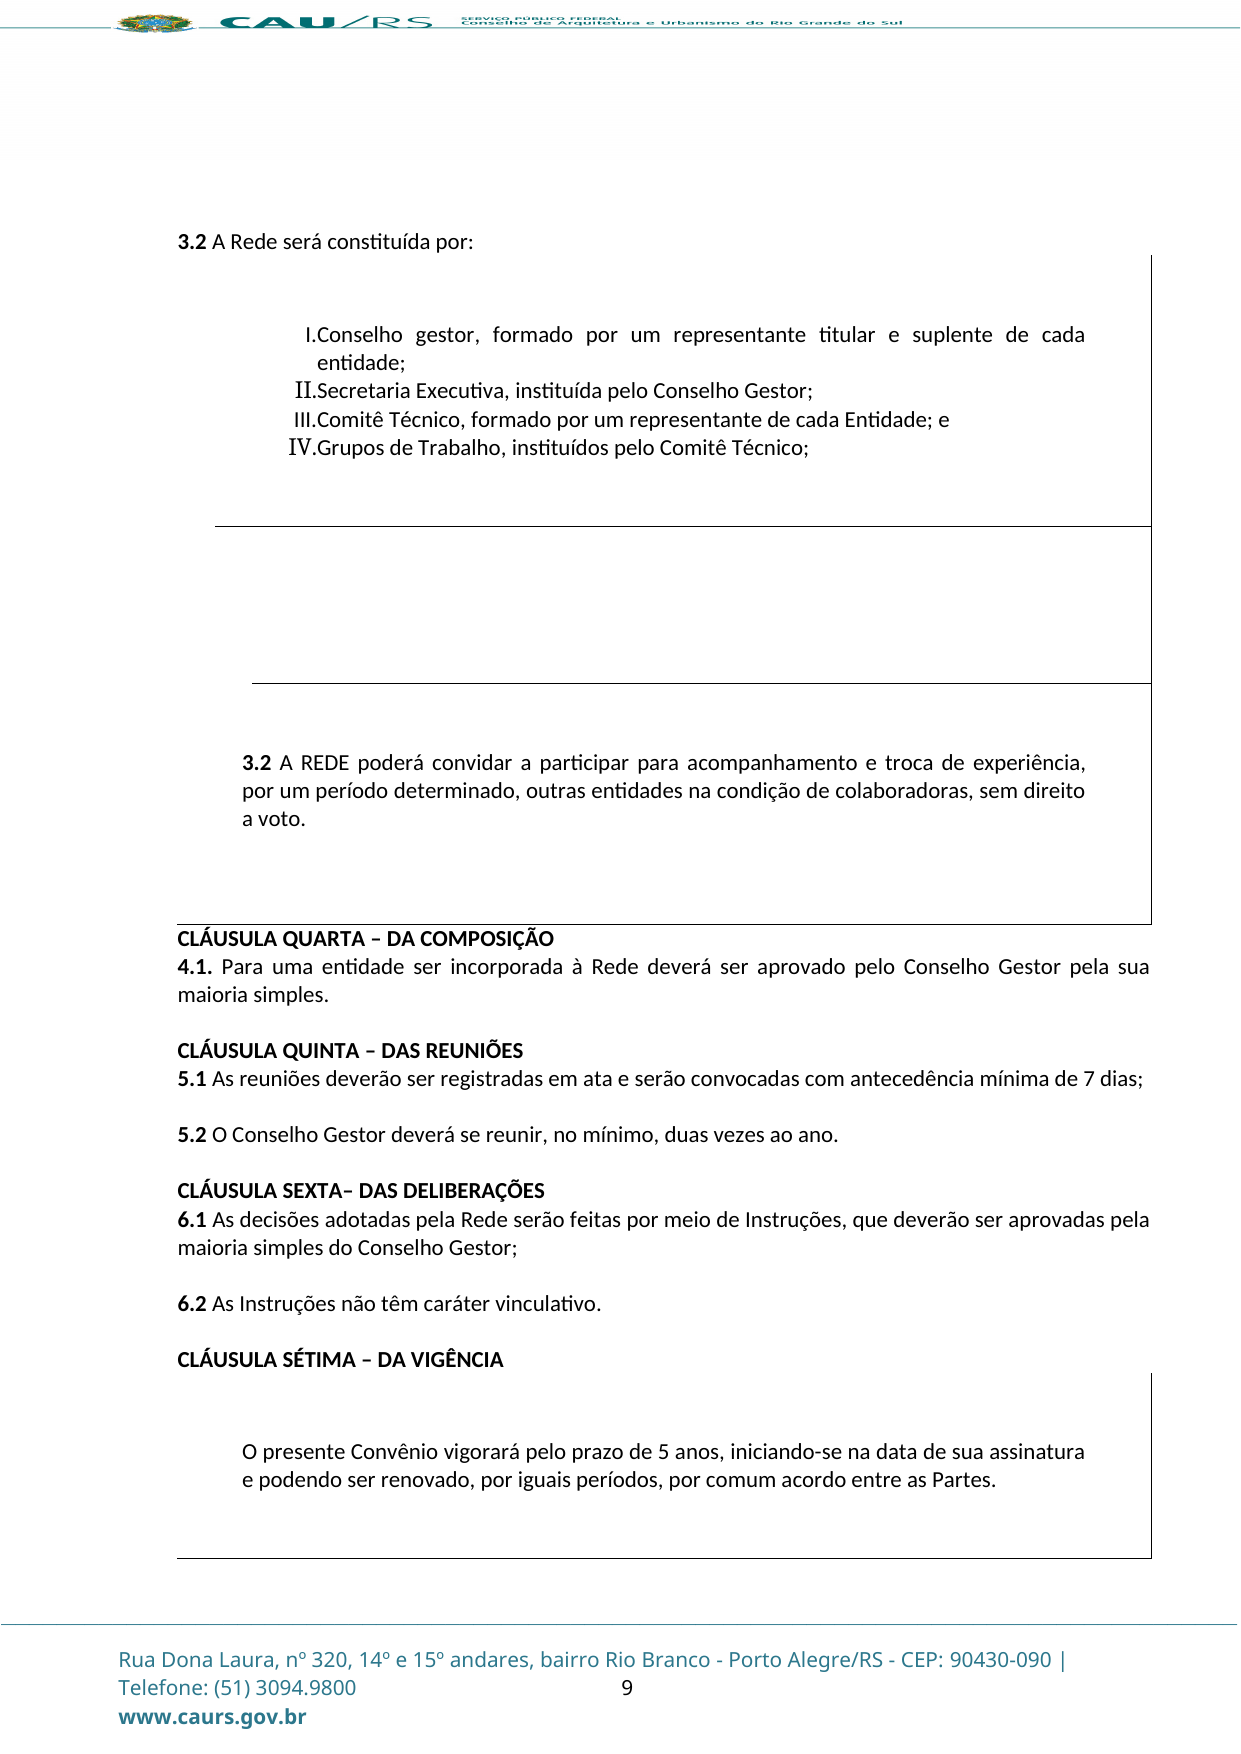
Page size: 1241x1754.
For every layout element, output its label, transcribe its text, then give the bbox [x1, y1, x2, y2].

text 5.1 As reuniões deverão ser registradas em ata e serão convocadas com antecedência mínima de 7 dias; [177, 1064, 1152, 1093]
text CLÁUSULA QUARTA – DA COMPOSIÇÃO [177, 924, 1152, 952]
text 4.1. Para uma entidade ser incorporada à Rede deverá ser aprovado pelo Conselho Gestor pela sua maioria simples. [177, 952, 1152, 1008]
text 3.2 A REDE poderá convidar a participar para acompanhamento e troca de experiência, por um período determinado, outras entidades na condição de colaboradoras, sem direito a voto. [177, 683, 1151, 832]
text CLÁUSULA SÉTIMA – DA VIGÊNCIA [177, 1345, 1152, 1373]
list Comitê Técnico, formado por um representante de cada Entidade; e [215, 405, 1151, 433]
text CLÁUSULA QUINTA – DAS REUNIÕES [177, 1037, 1152, 1064]
list Conselho gestor, formado por um representante titular e suplente de cada entidade; [215, 255, 1151, 376]
text 3.2 A Rede será constituída por: [177, 227, 1152, 255]
text CLÁUSULA SEXTA– DAS DELIBERAÇÕES [177, 1177, 1152, 1205]
text 5.2 O Conselho Gestor deverá se reunir, no mínimo, duas vezes ao ano. [177, 1121, 1152, 1149]
list Secretaria Executiva, instituída pelo Conselho Gestor; [215, 376, 1151, 405]
list Grupos de Trabalho, instituídos pelo Comitê Técnico; [215, 433, 1151, 526]
text O presente Convênio vigorará pelo prazo de 5 anos, iniciando-se na data de sua assinatura e podendo ser renovado, por iguais períodos, por comum acordo entre as Partes. [177, 1373, 1151, 1558]
text 6.1 As decisões adotadas pela Rede serão feitas por meio de Instruções, que deverão ser aprovadas pela maioria simples do Conselho Gestor; [177, 1205, 1152, 1261]
text 6.2 As Instruções não têm caráter vinculativo. [177, 1289, 1152, 1317]
